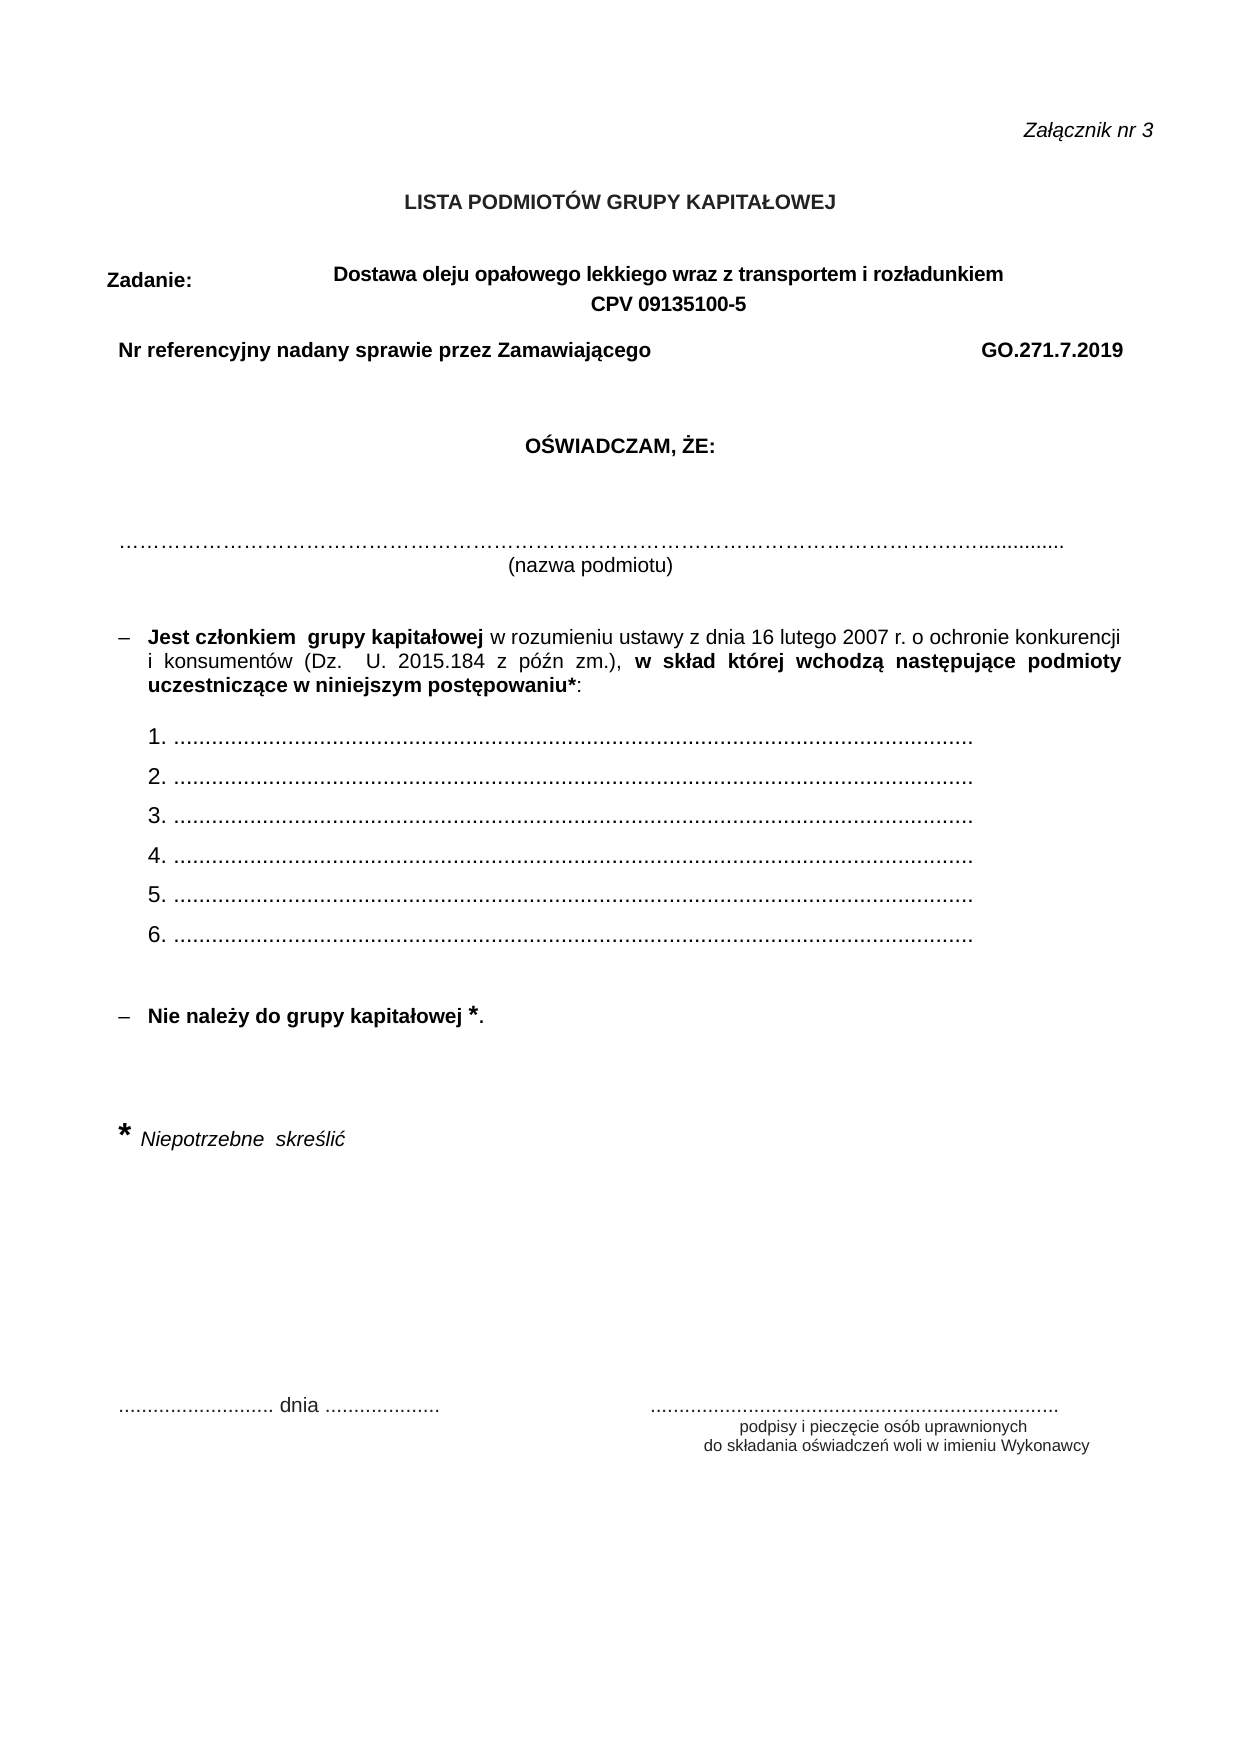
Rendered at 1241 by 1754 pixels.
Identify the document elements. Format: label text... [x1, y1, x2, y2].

text 2. [148, 763, 1122, 789]
table_header Dostawa oleju opałowego lekkiego wraz z transportem i rozładunkiem CPV 09135100-5 [212, 262, 1133, 316]
text 5. [148, 881, 1122, 908]
table_cell [111, 362, 793, 386]
table_header GO.271.7.2019 [793, 338, 1131, 362]
text 4. [148, 842, 1122, 868]
text * Niepotrzebne skreślić [118, 1115, 1122, 1153]
text 3. [148, 802, 1122, 829]
text OŚWIADCZAM, ŻE: [118, 433, 1122, 457]
text Załącznik nr 3 [118, 118, 1171, 142]
text LISTA PODMIOTÓW GRUPY KAPITAŁOWEJ [118, 190, 1122, 214]
table_cell [793, 362, 1131, 386]
text 1. [148, 723, 1122, 750]
text 6. [148, 921, 1122, 947]
text – Jest członkiem grupy kapitałowej w rozumieniu ustawy z dnia 16 lutego 2007 r. o ochronie konkurencji i konsumentów (Dz. U. 2015.184 z późn zm.), w skład której wchodzą następujące podmioty uczestniczące w niniejszym postępowaniu*: [118, 625, 1122, 697]
text (nazwa podmiotu) [502, 553, 1122, 577]
text podpisy i pieczęcie osób uprawnionych [644, 1417, 1122, 1436]
table_header Zadanie: [99, 262, 212, 316]
text do składania oświadczeń woli w imieniu Wykonawcy [644, 1436, 1149, 1455]
text – Nie należy do grupy kapitałowej *. [118, 1000, 1122, 1028]
text ………………………………………………………………………………………………………….…............... [118, 529, 1122, 553]
text ........................... dnia .................... ....................................................................... [118, 1393, 1122, 1417]
table_header Nr referencyjny nadany sprawie przez Zamawiającego [111, 338, 793, 362]
